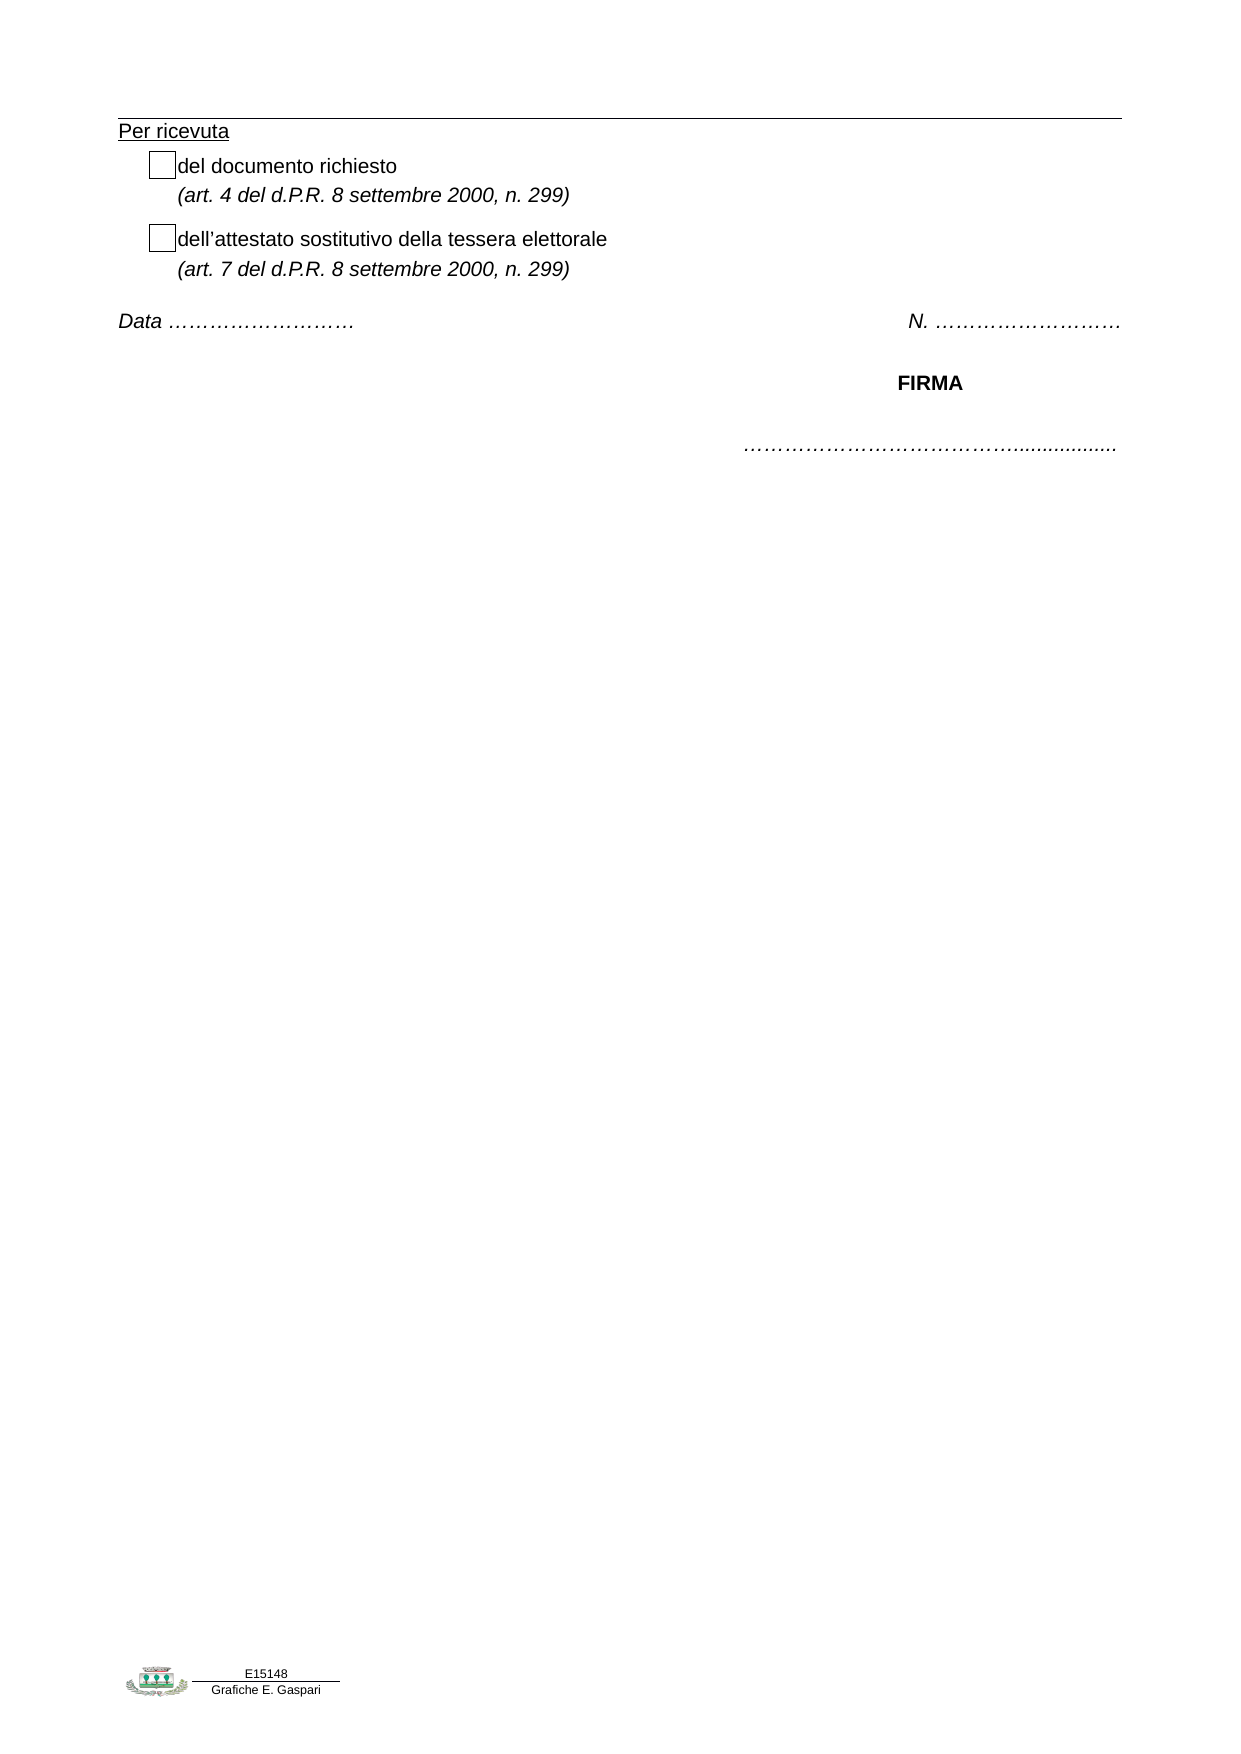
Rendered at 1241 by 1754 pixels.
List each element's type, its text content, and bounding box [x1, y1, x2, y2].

picture [118, 1666, 193, 1698]
table_header Per ricevuta del documento richiesto (art. 4 del d.P.R. 8 settembre 2000, n. 299) dell’attestato sostitutivo della tessera elettorale (art. 7 del d.P.R. 8 settembre 2000, n. 299) Data ……………………… N. ……………………… FIRMA ………………………………….................. [118, 119, 1122, 456]
